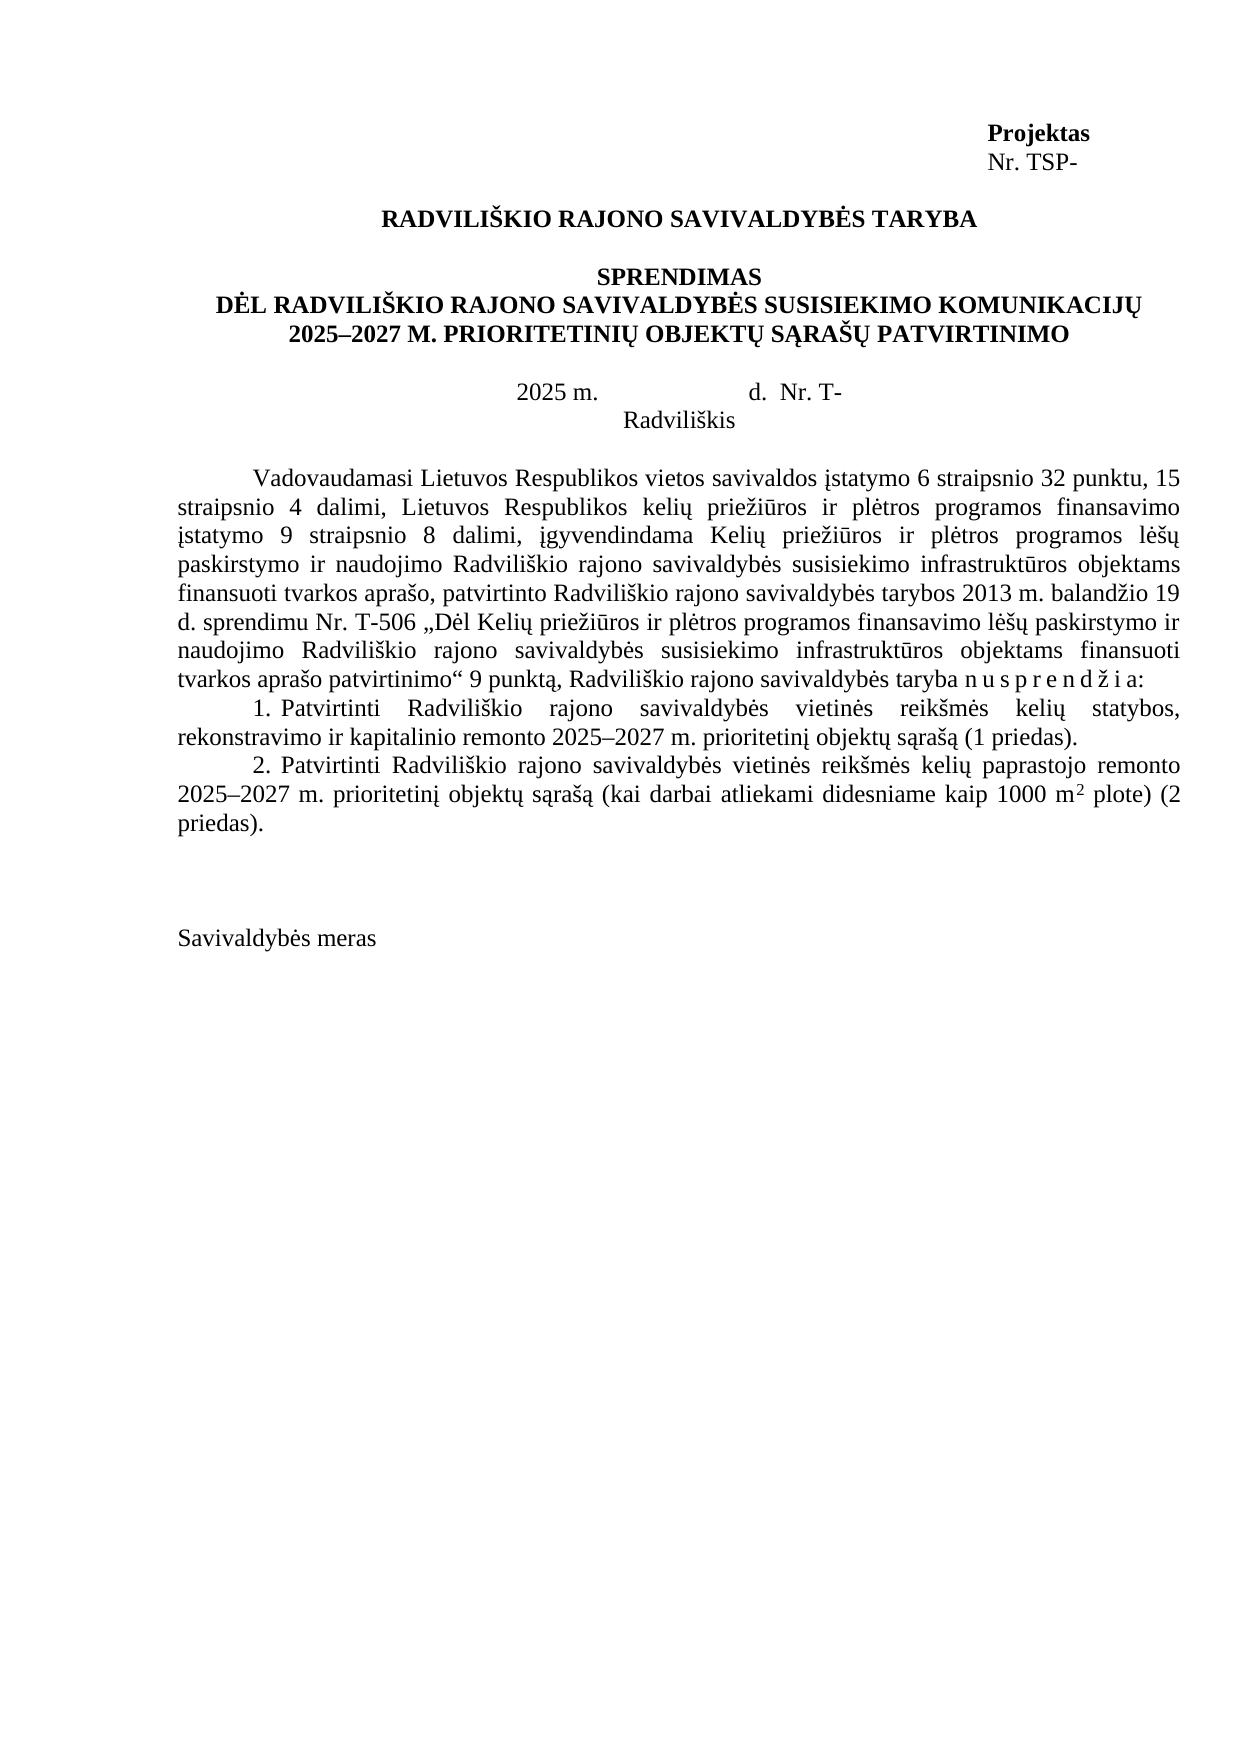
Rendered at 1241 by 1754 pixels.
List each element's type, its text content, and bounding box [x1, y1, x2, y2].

subtitle Projektas [852, 118, 1181, 147]
text Radviliškis [177, 406, 1181, 434]
text 2025 m. d. Nr. T- [177, 377, 1181, 406]
subtitle Nr. TSP- [852, 147, 1181, 176]
table_header DĖL RADVILIŠKIO RAJONO SAVIVALDYBĖS SUSISIEKIMO KOMUNIKACIJŲ 2025–2027 M. PRIORITETINIŲ OBJEKTŲ SĄRAŠŲ PATVIRTINIMO [177, 291, 1181, 348]
text Savivaldybės meras [177, 923, 1181, 952]
text 1. Patvirtinti Radviliškio rajono savivaldybės vietinės reikšmės kelių statybos, rekonstravimo ir kapitalinio remonto 2025–2027 m. prioritetinį objektų sąrašą (1 priedas). [177, 693, 1181, 751]
text SPRENDIMAS [177, 262, 1181, 291]
text Vadovaudamasi Lietuvos Respublikos vietos savivaldos įstatymo 6 straipsnio 32 punktu, 15 straipsnio 4 dalimi, Lietuvos Respublikos kelių priežiūros ir plėtros programos finansavimo įstatymo 9 straipsnio 8 dalimi, įgyvendindama Kelių priežiūros ir plėtros programos lėšų paskirstymo ir naudojimo Radviliškio rajono savivaldybės susisiekimo infrastruktūros objektams finansuoti tvarkos aprašo, patvirtinto Radviliškio rajono savivaldybės tarybos 2013 m. balandžio 19 d. sprendimu Nr. T-506 „Dėl Kelių priežiūros ir plėtros programos finansavimo lėšų paskirstymo ir naudojimo Radviliškio rajono savivaldybės susisiekimo infrastruktūros objektams finansuoti tvarkos aprašo patvirtinimo“ 9 punktą, Radviliškio rajono savivaldybės taryba nusprendžia: [177, 463, 1181, 693]
subtitle RADVILIŠKIO RAJONO SAVIVALDYBĖS TARYBA [177, 204, 1181, 233]
text 2. Patvirtinti Radviliškio rajono savivaldybės vietinės reikšmės kelių paprastojo remonto 2025–2027 m. prioritetinį objektų sąrašą (kai darbai atliekami didesniame kaip 1000 m2 plote) (2 priedas). [177, 751, 1181, 837]
